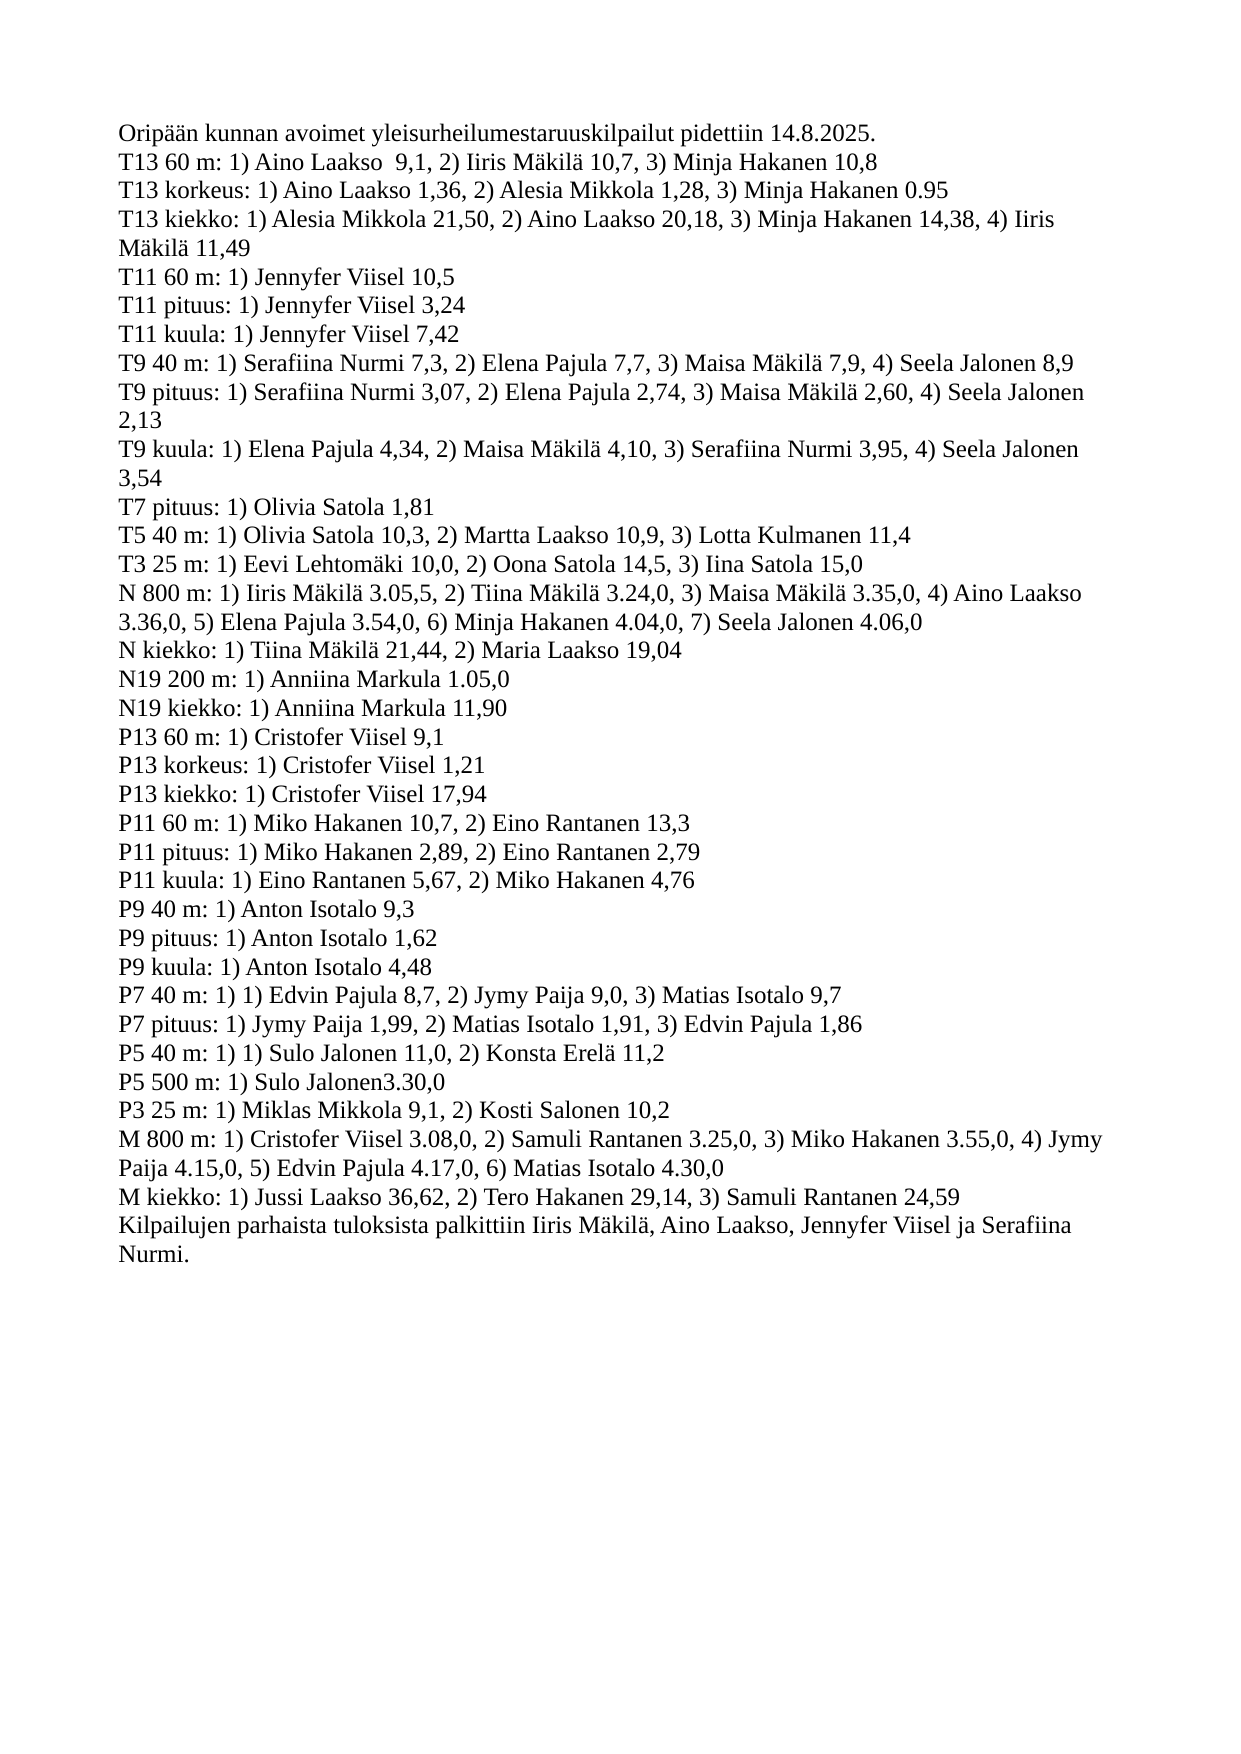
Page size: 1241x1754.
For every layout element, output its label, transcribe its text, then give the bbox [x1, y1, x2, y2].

text P9 40 m: 1) Anton Isotalo 9,3 [118, 894, 1122, 923]
text P5 500 m: 1) Sulo Jalonen3.30,0 [118, 1067, 1122, 1096]
text T9 pituus: 1) Serafiina Nurmi 3,07, 2) Elena Pajula 2,74, 3) Maisa Mäkilä 2,60, 4) Seela Jalonen 2,13 [118, 377, 1122, 434]
text M kiekko: 1) Jussi Laakso 36,62, 2) Tero Hakanen 29,14, 3) Samuli Rantanen 24,59 [118, 1182, 1122, 1211]
text T11 kuula: 1) Jennyfer Viisel 7,42 [118, 319, 1122, 348]
text T13 60 m: 1) Aino Laakso 9,1, 2) Iiris Mäkilä 10,7, 3) Minja Hakanen 10,8 [118, 147, 1122, 176]
text N 800 m: 1) Iiris Mäkilä 3.05,5, 2) Tiina Mäkilä 3.24,0, 3) Maisa Mäkilä 3.35,0, 4) Aino Laakso 3.36,0, 5) Elena Pajula 3.54,0, 6) Minja Hakanen 4.04,0, 7) Seela Jalonen 4.06,0 [118, 578, 1122, 636]
text T11 60 m: 1) Jennyfer Viisel 10,5 [118, 262, 1122, 291]
text T7 pituus: 1) Olivia Satola 1,81 [118, 492, 1122, 521]
text T13 kiekko: 1) Alesia Mikkola 21,50, 2) Aino Laakso 20,18, 3) Minja Hakanen 14,38, 4) Iiris Mäkilä 11,49 [118, 204, 1122, 262]
text Oripään kunnan avoimet yleisurheilumestaruuskilpailut pidettiin 14.8.2025. [118, 118, 1122, 147]
text T11 pituus: 1) Jennyfer Viisel 3,24 [118, 291, 1122, 319]
text M 800 m: 1) Cristofer Viisel 3.08,0, 2) Samuli Rantanen 3.25,0, 3) Miko Hakanen 3.55,0, 4) Jymy Paija 4.15,0, 5) Edvin Pajula 4.17,0, 6) Matias Isotalo 4.30,0 [118, 1124, 1122, 1182]
text P3 25 m: 1) Miklas Mikkola 9,1, 2) Kosti Salonen 10,2 [118, 1096, 1122, 1124]
text P7 pituus: 1) Jymy Paija 1,99, 2) Matias Isotalo 1,91, 3) Edvin Pajula 1,86 [118, 1009, 1122, 1038]
text P11 kuula: 1) Eino Rantanen 5,67, 2) Miko Hakanen 4,76 [118, 866, 1122, 894]
text P9 pituus: 1) Anton Isotalo 1,62 [118, 923, 1122, 952]
text N kiekko: 1) Tiina Mäkilä 21,44, 2) Maria Laakso 19,04 [118, 636, 1122, 664]
text Kilpailujen parhaista tuloksista palkittiin Iiris Mäkilä, Aino Laakso, Jennyfer Viisel ja Serafiina Nurmi. [118, 1211, 1122, 1268]
text N19 200 m: 1) Anniina Markula 1.05,0 [118, 664, 1122, 693]
text P7 40 m: 1) 1) Edvin Pajula 8,7, 2) Jymy Paija 9,0, 3) Matias Isotalo 9,7 [118, 981, 1122, 1009]
text P11 pituus: 1) Miko Hakanen 2,89, 2) Eino Rantanen 2,79 [118, 837, 1122, 866]
text N19 kiekko: 1) Anniina Markula 11,90 [118, 693, 1122, 722]
text P13 60 m: 1) Cristofer Viisel 9,1 [118, 722, 1122, 751]
text P13 korkeus: 1) Cristofer Viisel 1,21 [118, 751, 1122, 779]
text T13 korkeus: 1) Aino Laakso 1,36, 2) Alesia Mikkola 1,28, 3) Minja Hakanen 0.95 [118, 176, 1122, 204]
text T3 25 m: 1) Eevi Lehtomäki 10,0, 2) Oona Satola 14,5, 3) Iina Satola 15,0 [118, 549, 1122, 578]
text T5 40 m: 1) Olivia Satola 10,3, 2) Martta Laakso 10,9, 3) Lotta Kulmanen 11,4 [118, 521, 1122, 549]
text P11 60 m: 1) Miko Hakanen 10,7, 2) Eino Rantanen 13,3 [118, 808, 1122, 837]
text P5 40 m: 1) 1) Sulo Jalonen 11,0, 2) Konsta Erelä 11,2 [118, 1038, 1122, 1067]
text T9 40 m: 1) Serafiina Nurmi 7,3, 2) Elena Pajula 7,7, 3) Maisa Mäkilä 7,9, 4) Seela Jalonen 8,9 [118, 348, 1122, 377]
text T9 kuula: 1) Elena Pajula 4,34, 2) Maisa Mäkilä 4,10, 3) Serafiina Nurmi 3,95, 4) Seela Jalonen 3,54 [118, 434, 1122, 492]
text P9 kuula: 1) Anton Isotalo 4,48 [118, 952, 1122, 981]
text P13 kiekko: 1) Cristofer Viisel 17,94 [118, 779, 1122, 808]
